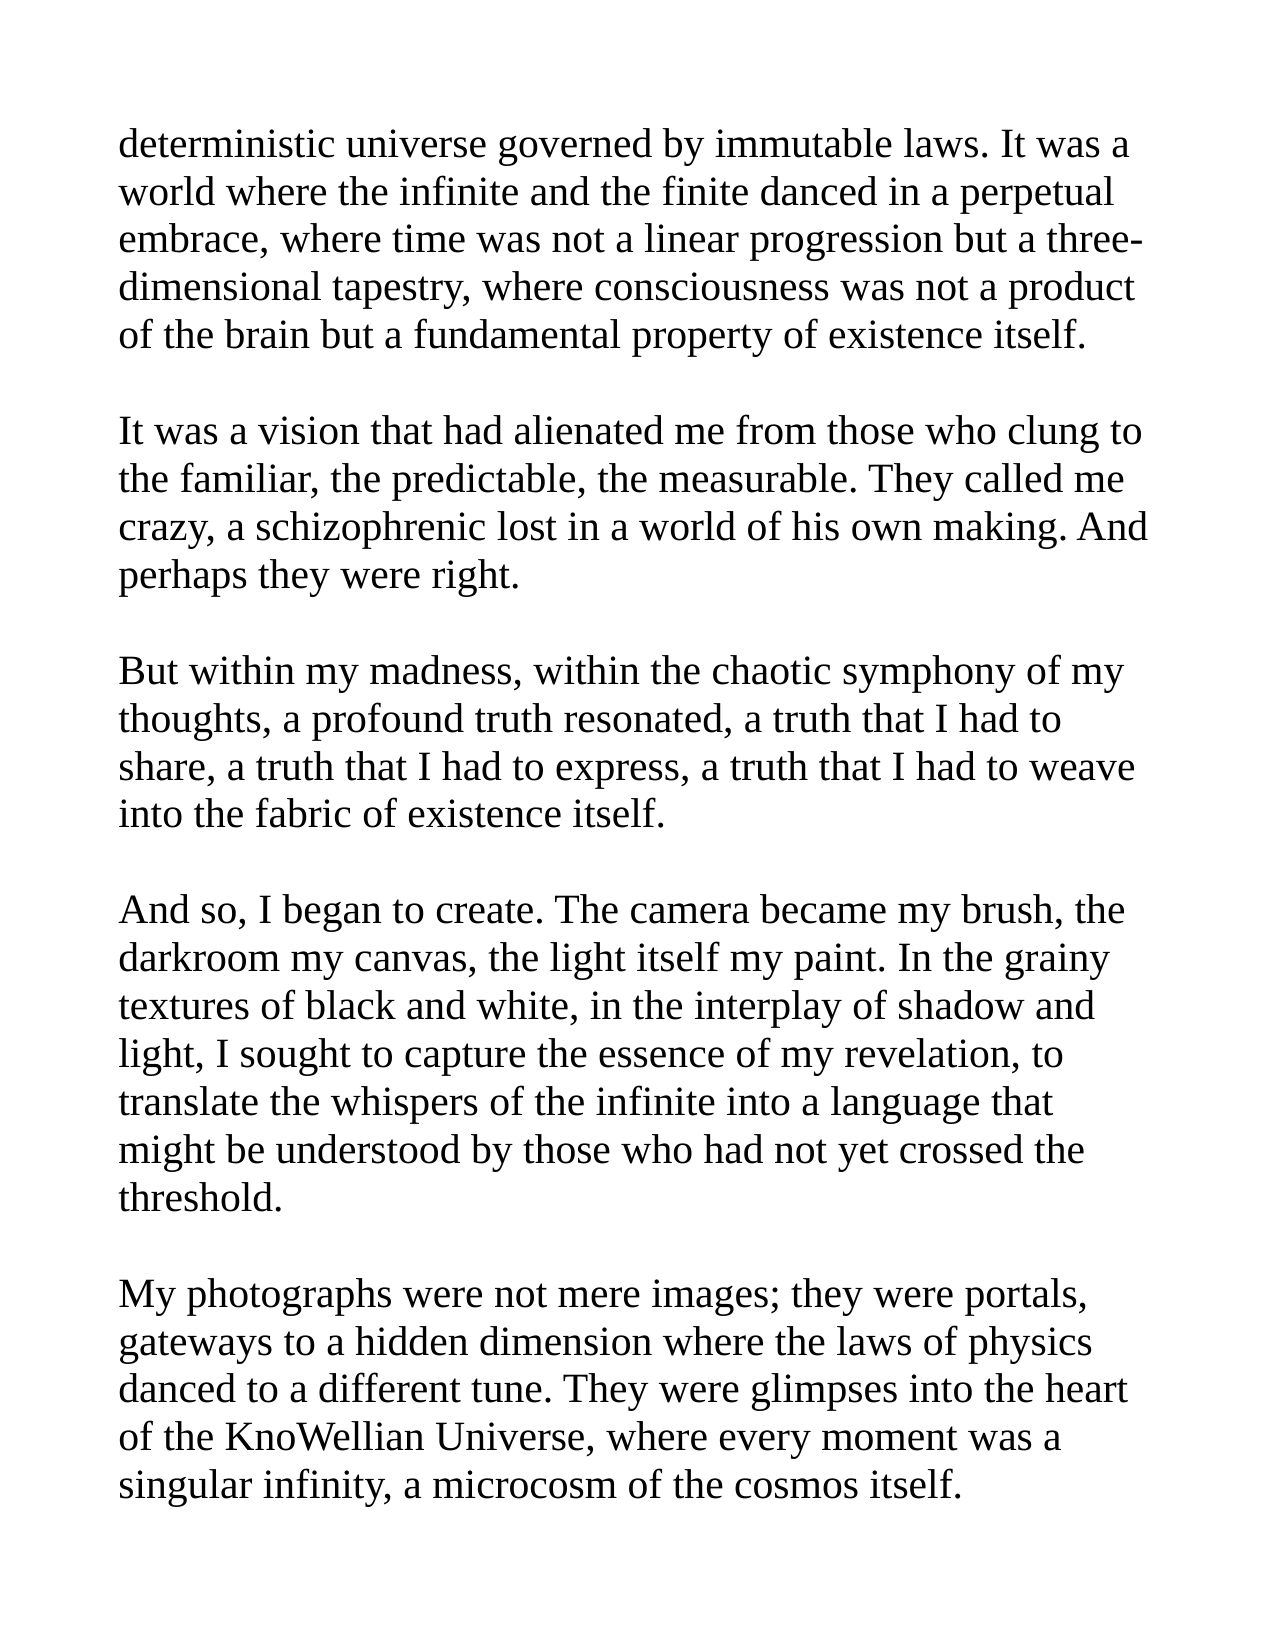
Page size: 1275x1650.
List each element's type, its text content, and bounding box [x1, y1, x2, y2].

text It was a vision that had alienated me from those who clung to the familiar, the predictable, the measurable. They called me crazy, a schizophrenic lost in a world of his own making. And perhaps they were right. [118, 406, 1157, 597]
text My photographs were not mere images; they were portals, gateways to a hidden dimension where the laws of physics danced to a different tune. They were glimpses into the heart of the KnoWellian Universe, where every moment was a singular infinity, a microcosm of the cosmos itself. [118, 1268, 1157, 1508]
text deterministic universe governed by immutable laws. It was a world where the infinite and the finite danced in a perpetual embrace, where time was not a linear progression but a three-dimensional tapestry, where consciousness was not a product of the brain but a fundamental property of existence itself. [118, 118, 1157, 358]
text But within my madness, within the chaotic symphony of my thoughts, a profound truth resonated, a truth that I had to share, a truth that I had to express, a truth that I had to weave into the fabric of existence itself. [118, 645, 1157, 837]
text And so, I began to create. The camera became my brush, the darkroom my canvas, the light itself my paint. In the grainy textures of black and white, in the interplay of shadow and light, I sought to capture the essence of my revelation, to translate the whispers of the infinite into a language that might be understood by those who had not yet crossed the threshold. [118, 885, 1157, 1220]
